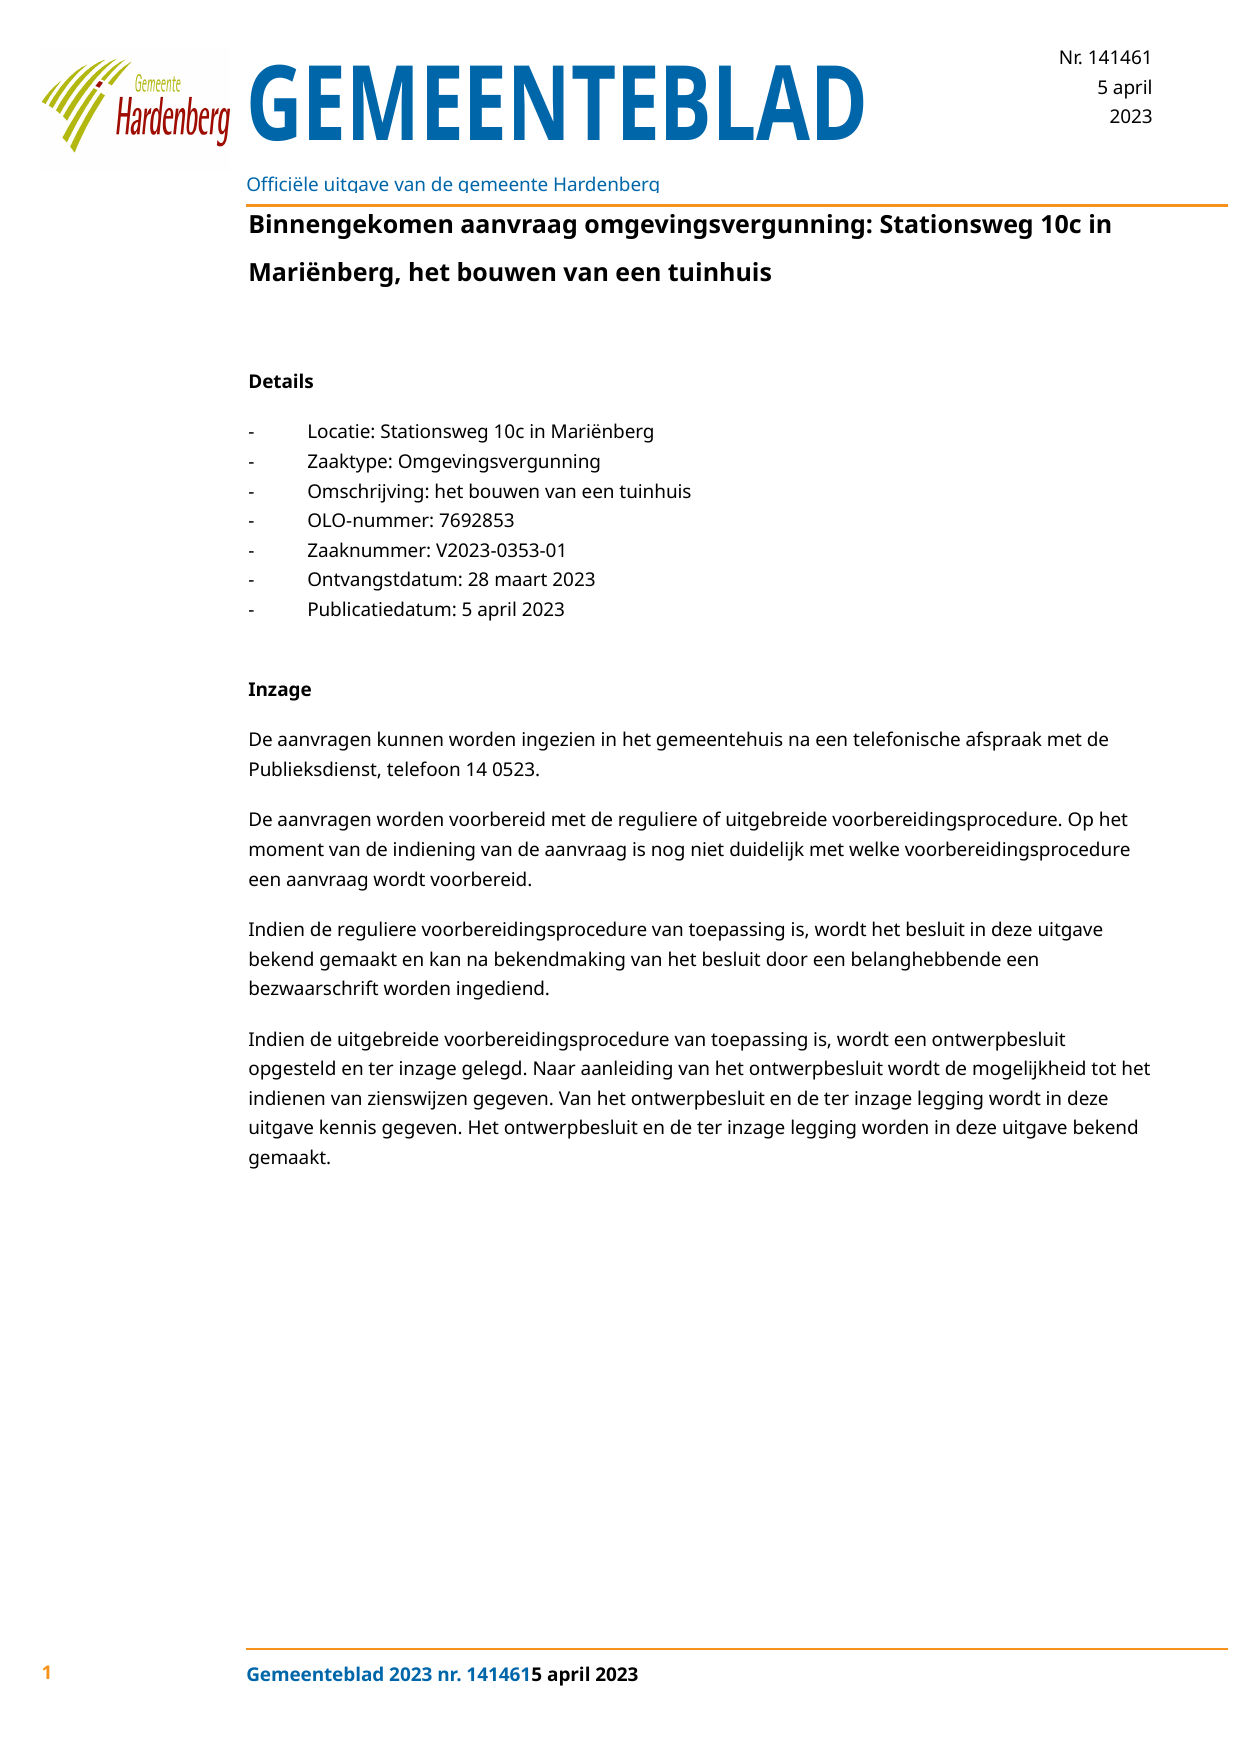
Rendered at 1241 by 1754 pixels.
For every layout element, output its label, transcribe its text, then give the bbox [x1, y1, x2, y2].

list Publicatiedatum: 5 april 2023 [248, 596, 1152, 622]
text Binnengekomen aanvraag omgevingsvergunning: Stationsweg 10c in Mariënberg, het bouwen van een tuinhuis [248, 207, 1152, 288]
text De aanvragen worden voorbereid met de reguliere of uitgebreide voorbereidingsprocedure. Op het moment van de indiening van de aanvraag is nog niet duidelijk met welke voorbereidingsprocedure een aanvraag wordt voorbereid. [248, 807, 1152, 892]
text Inzage [248, 676, 1152, 702]
list OLO-nummer: 7692853 [248, 507, 1152, 533]
list Zaaktype: Omgevingsvergunning [248, 448, 1152, 474]
text Indien de reguliere voorbereidingsprocedure van toepassing is, wordt het besluit in deze uitgave bekend gemaakt en kan na bekendmaking van het besluit door een belanghebbende een bezwaarschrift worden ingediend. [248, 916, 1152, 1001]
text Indien de uitgebreide voorbereidingsprocedure van toepassing is, wordt een ontwerpbesluit opgesteld en ter inzage gelegd. Naar aanleiding van het ontwerpbesluit wordt de mogelijkheid tot het indienen van zienswijzen gegeven. Van het ontwerpbesluit en de ter inzage legging wordt in deze uitgave kennis gegeven. Het ontwerpbesluit en de ter inzage legging worden in deze uitgave bekend gemaakt. [248, 1026, 1152, 1170]
text De aanvragen kunnen worden ingezien in het gemeentehuis na een telefonische afspraak met de Publieksdienst, telefoon 14 0523. [248, 727, 1152, 782]
list Ontvangstdatum: 28 maart 2023 [248, 567, 1152, 592]
list Zaaknummer: V2023-0353-01 [248, 537, 1152, 563]
list Locatie: Stationsweg 10c in Mariënberg [248, 419, 1152, 444]
picture [41, 47, 231, 172]
list Omschrijving: het bouwen van een tuinhuis [248, 478, 1152, 504]
text Details [248, 368, 1152, 394]
